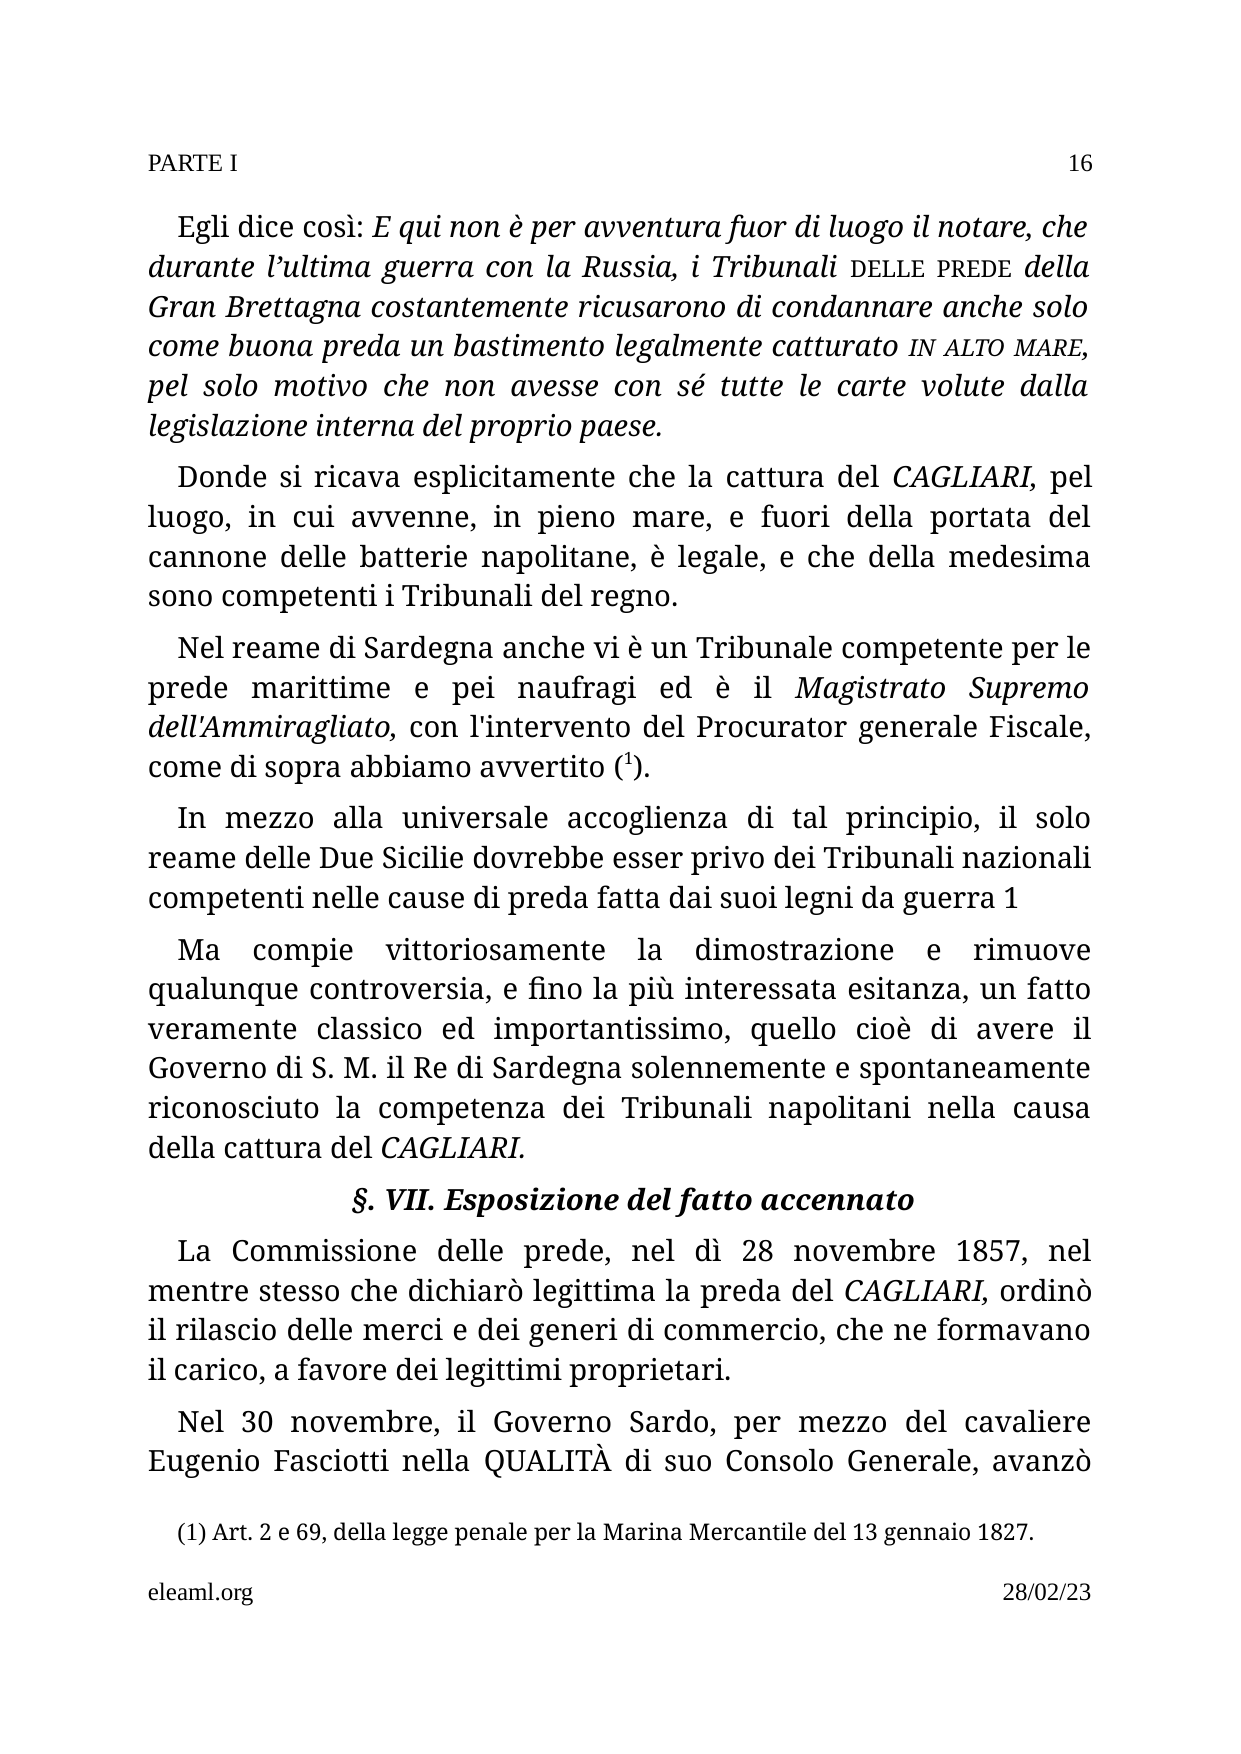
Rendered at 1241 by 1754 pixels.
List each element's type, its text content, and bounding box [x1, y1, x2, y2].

text Ma compie vittoriosamente la dimostrazione e rimuove qualunque controversia, e fino la più interessata esitanza, un fatto veramente classico ed importantissimo, quello cioè di avere il Governo di S. M. il Re di Sardegna solennemente e spontaneamente riconosciuto la competenza dei Tribunali napolitani nella causa della cattura del CAGLIARI. [148, 929, 1093, 1167]
text Donde si ricava esplicitamente che la cattura del CAGLIARI, pel luogo, in cui avvenne, in pieno mare, e fuori della portata del cannone delle batterie napolitane, è legale, e che della medesima sono competenti i Tribunali del regno. [148, 457, 1093, 615]
text Art. 2 e 69, della legge penale per la Marina Mercantile del 13 gennaio 1827. [148, 1516, 1093, 1547]
text Egli dice così: E qui non è per avventura fuor di luogo il notare, che durante l’ultima guerra con la Russia, i Tribunali delle prede della Gran Brettagna costantemente ricusarono di condannare anche solo come buona preda un bastimento legalmente catturato in alto mare, pel solo motivo che non avesse con sé tutte le carte volute dalla legislazione interna del proprio paese. [148, 207, 1093, 445]
text In mezzo alla universale accoglienza di tal principio, il solo reame delle Due Sicilie dovrebbe esser privo dei Tribunali nazionali competenti nelle cause di preda fatta dai suoi legni da guerra 1 [148, 798, 1093, 917]
subtitle §. VII. Esposizione del fatto accennato [148, 1179, 1093, 1218]
text Nel reame di Sardegna anche vi è un Tribunale competente per le prede marittime e pei naufragi ed è il Magistrato Supremo dell'Ammiragliato, con l'intervento del Procurator generale Fiscale, come di sopra abbiamo avvertito (). [148, 627, 1093, 786]
text La Commissione delle prede, nel dì 28 novembre 1857, nel mentre stesso che dichiarò legittima la preda del CAGLIARI, ordinò il rilascio delle merci e dei generi di commercio, che ne formavano il carico, a favore dei legittimi proprietari. [148, 1230, 1093, 1389]
text Nel 30 novembre, il Governo Sardo, per mezzo del cavaliere Eugenio Fasciotti nella QUALITÀ di suo Consolo Generale, avanzò [148, 1401, 1093, 1480]
